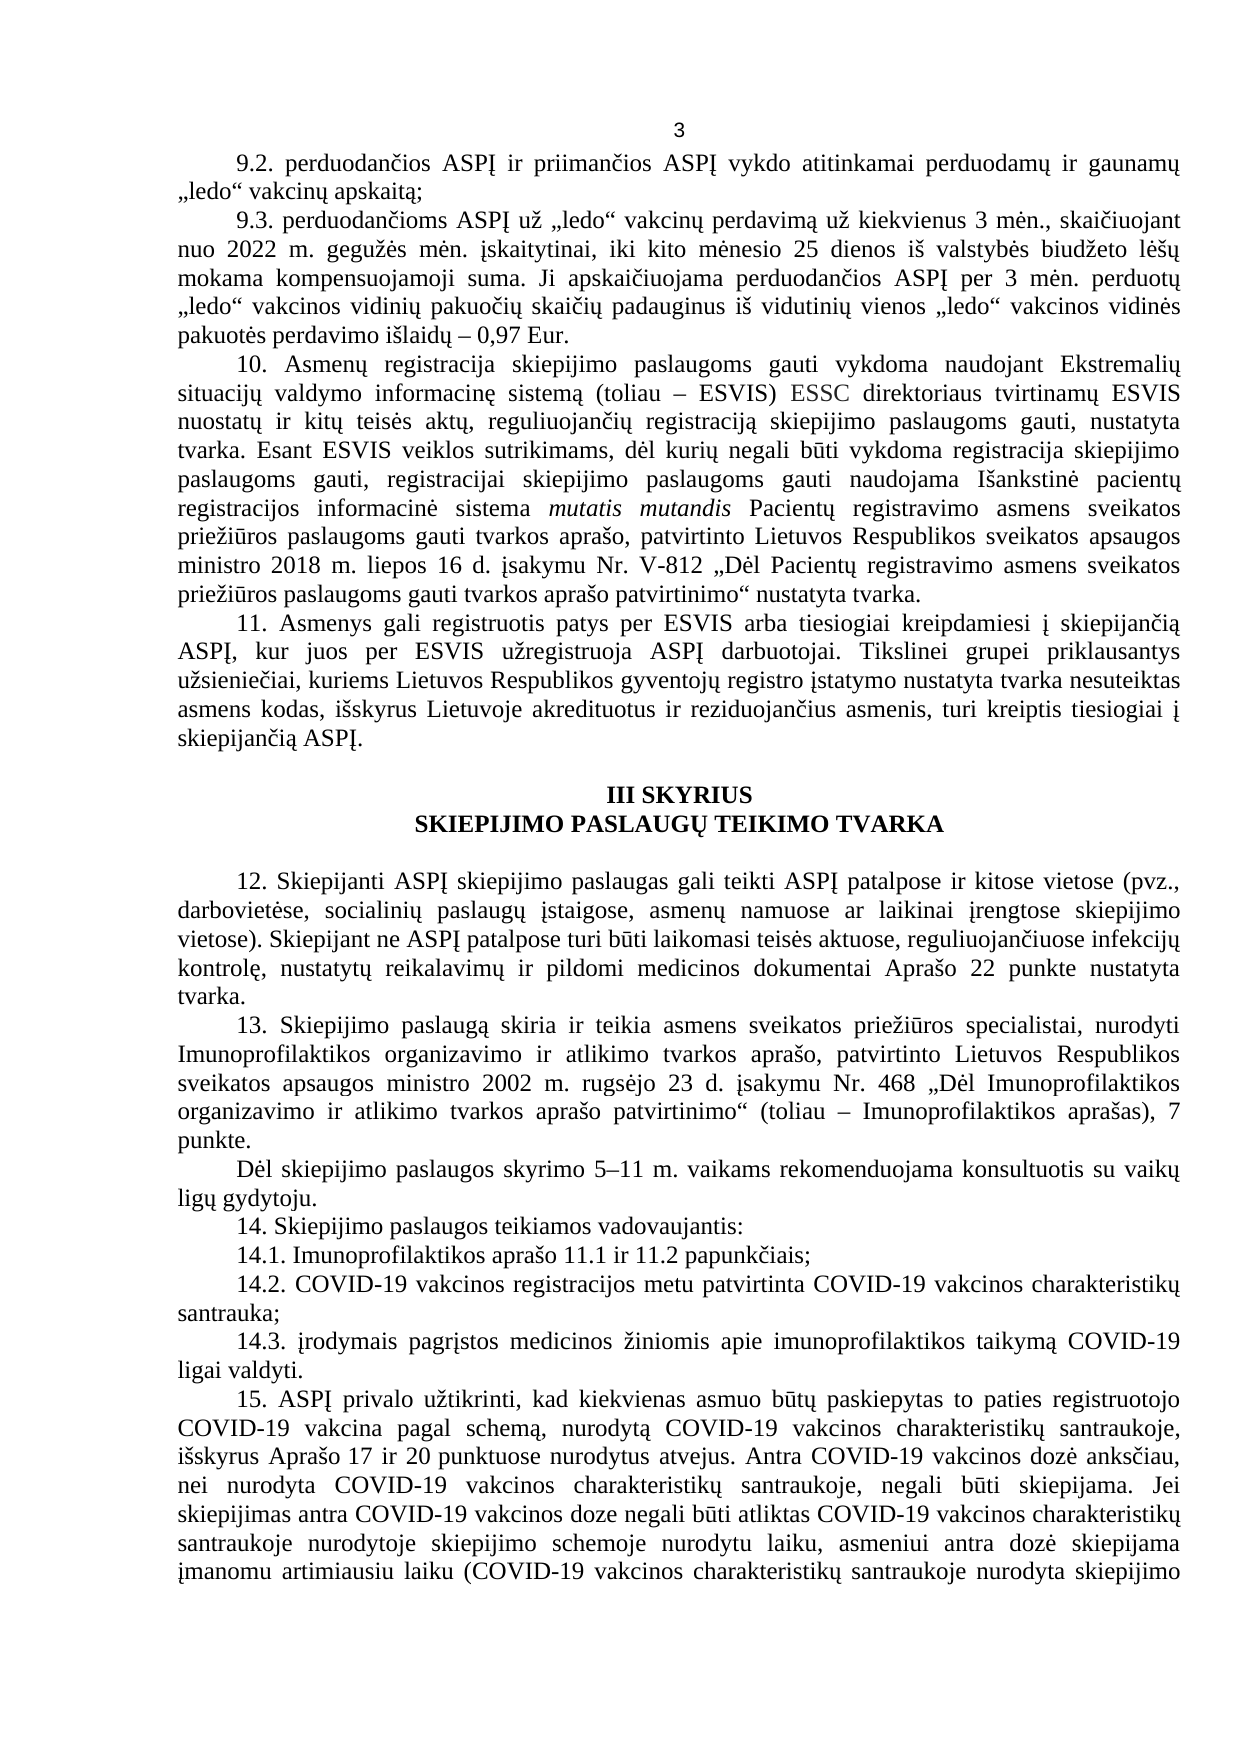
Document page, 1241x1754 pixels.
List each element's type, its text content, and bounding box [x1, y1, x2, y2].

text 14.3. įrodymais pagrįstos medicinos žiniomis apie imunoprofilaktikos taikymą COVID-19 ligai valdyti. [177, 1326, 1181, 1384]
text 14.1. Imunoprofilaktikos aprašo 11.1 ir 11.2 papunkčiais; [177, 1240, 1181, 1269]
text 13. Skiepijimo paslaugą skiria ir teikia asmens sveikatos priežiūros specialistai, nurodyti Imunoprofilaktikos organizavimo ir atlikimo tvarkos aprašo, patvirtinto Lietuvos Respublikos sveikatos apsaugos ministro 2002 m. rugsėjo 23 d. įsakymu Nr. 468 „Dėl Imunoprofilaktikos organizavimo ir atlikimo tvarkos aprašo patvirtinimo“ (toliau – Imunoprofilaktikos aprašas), 7 punkte. [177, 1010, 1181, 1154]
text 15. ASPĮ privalo užtikrinti, kad kiekvienas asmuo būtų paskiepytas to paties registruotojo COVID-19 vakcina pagal schemą, nurodytą COVID-19 vakcinos charakteristikų santraukoje, išskyrus Aprašo 17 ir 20 punktuose nurodytus atvejus. Antra COVID-19 vakcinos dozė anksčiau, nei nurodyta COVID-19 vakcinos charakteristikų santraukoje, negali būti skiepijama. Jei skiepijimas antra COVID-19 vakcinos doze negali būti atliktas COVID-19 vakcinos charakteristikų santraukoje nurodytoje skiepijimo schemoje nurodytu laiku, asmeniui antra dozė skiepijama įmanomu artimiausiu laiku (COVID-19 vakcinos charakteristikų santraukoje nurodyta skiepijimo [177, 1384, 1181, 1585]
text 14.2. COVID-19 vakcinos registracijos metu patvirtinta COVID-19 vakcinos charakteristikų santrauka; [177, 1269, 1181, 1326]
text 11. Asmenys gali registruotis patys per ESVIS arba tiesiogiai kreipdamiesi į skiepijančią ASPĮ, kur juos per ESVIS užregistruoja ASPĮ darbuotojai. Tikslinei grupei priklausantys užsieniečiai, kuriems Lietuvos Respublikos gyventojų registro įstatymo nustatyta tvarka nesuteiktas asmens kodas, išskyrus Lietuvoje akredituotus ir reziduojančius asmenis, turi kreiptis tiesiogiai į skiepijančią ASPĮ. [177, 608, 1181, 751]
text III SKYRIUS [177, 780, 1181, 809]
text 10. Asmenų registracija skiepijimo paslaugoms gauti vykdoma naudojant Ekstremalių situacijų valdymo informacinę sistemą (toliau – ESVIS) ESSC direktoriaus tvirtinamų ESVIS nuostatų ir kitų teisės aktų, reguliuojančių registraciją skiepijimo paslaugoms gauti, nustatyta tvarka. Esant ESVIS veiklos sutrikimams, dėl kurių negali būti vykdoma registracija skiepijimo paslaugoms gauti, registracijai skiepijimo paslaugoms gauti naudojama Išankstinė pacientų registracijos informacinė sistema mutatis mutandis Pacientų registravimo asmens sveikatos priežiūros paslaugoms gauti tvarkos aprašo, patvirtinto Lietuvos Respublikos sveikatos apsaugos ministro 2018 m. liepos 16 d. įsakymu Nr. V-812 „Dėl Pacientų registravimo asmens sveikatos priežiūros paslaugoms gauti tvarkos aprašo patvirtinimo“ nustatyta tvarka. [177, 349, 1181, 608]
text 9.2. perduodančios ASPĮ ir priimančios ASPĮ vykdo atitinkamai perduodamų ir gaunamų „ledo“ vakcinų apskaitą; [177, 148, 1181, 205]
text 12. Skiepijanti ASPĮ skiepijimo paslaugas gali teikti ASPĮ patalpose ir kitose vietose (pvz., darbovietėse, socialinių paslaugų įstaigose, asmenų namuose ar laikinai įrengtose skiepijimo vietose). Skiepijant ne ASPĮ patalpose turi būti laikomasi teisės aktuose, reguliuojančiuose infekcijų kontrolę, nustatytų reikalavimų ir pildomi medicinos dokumentai Aprašo 22 punkte nustatyta tvarka. [177, 866, 1181, 1010]
text 9.3. perduodančioms ASPĮ už „ledo“ vakcinų perdavimą už kiekvienus 3 mėn., skaičiuojant nuo 2022 m. gegužės mėn. įskaitytinai, iki kito mėnesio 25 dienos iš valstybės biudžeto lėšų mokama kompensuojamoji suma. Ji apskaičiuojama perduodančios ASPĮ per 3 mėn. perduotų „ledo“ vakcinos vidinių pakuočių skaičių padauginus iš vidutinių vienos „ledo“ vakcinos vidinės pakuotės perdavimo išlaidų – 0,97 Eur. [177, 205, 1181, 349]
text Dėl skiepijimo paslaugos skyrimo 5–11 m. vaikams rekomenduojama konsultuotis su vaikų ligų gydytoju. [177, 1154, 1181, 1211]
text SKIEPIJIMO PASLAUGŲ TEIKIMO TVARKA [177, 809, 1181, 838]
text 14. Skiepijimo paslaugos teikiamos vadovaujantis: [177, 1211, 1181, 1240]
